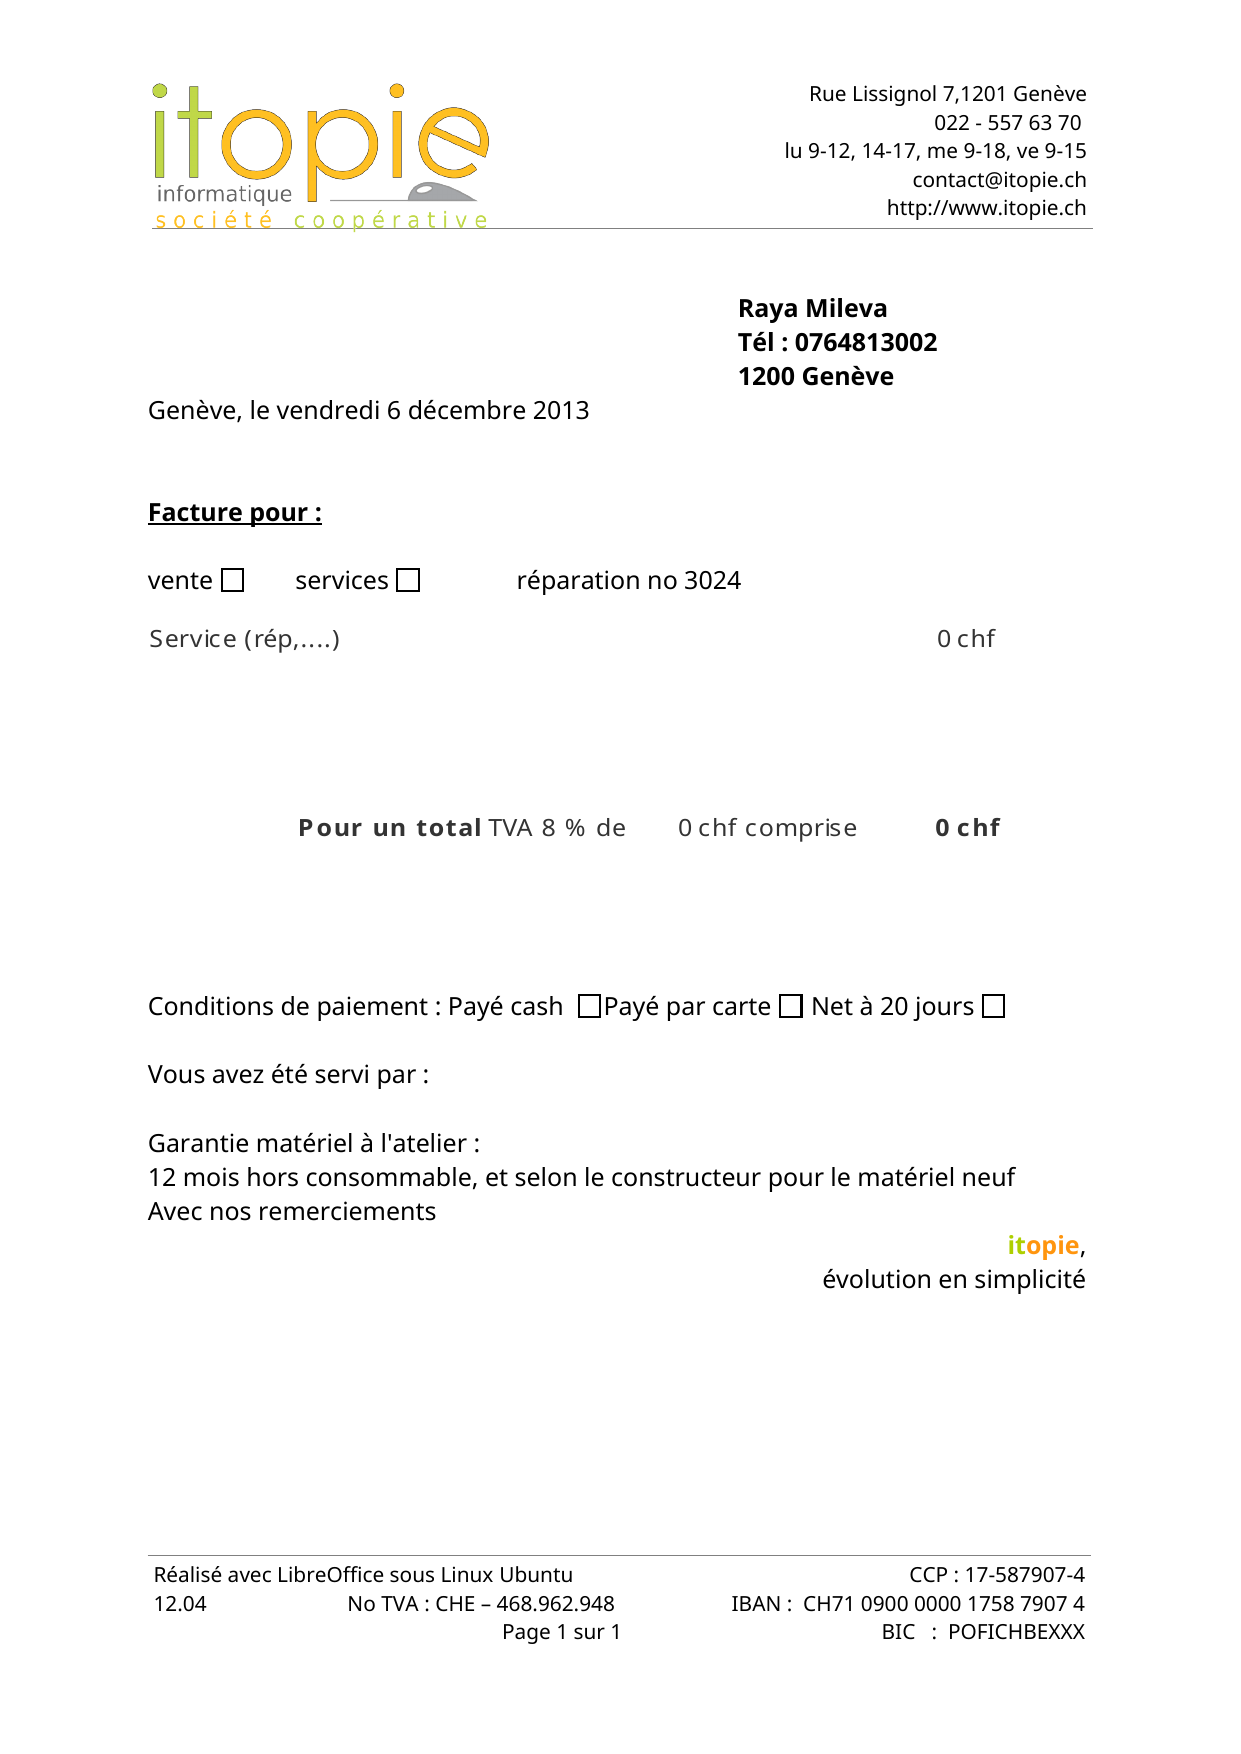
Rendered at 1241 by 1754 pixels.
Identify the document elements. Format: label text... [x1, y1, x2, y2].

text Tél : 0764813002 [148, 324, 1093, 358]
text évolution en simplicité [148, 1262, 1093, 1296]
text Genève, le vendredi 6 décembre 2013 [148, 392, 1093, 427]
text vente services réparation no 3024 [148, 563, 1093, 597]
text Vous avez été servi par : [148, 1057, 1093, 1091]
text Conditions de paiement : Payé cash Payé par carte Net à 20 jours [148, 989, 1093, 1023]
text itopie, [148, 1227, 1093, 1262]
text Avec nos remerciements [148, 1193, 1093, 1227]
picture [138, 72, 500, 244]
text Garantie matériel à l'atelier : [148, 1125, 1093, 1159]
text Facture pour : [148, 495, 1093, 529]
text 1200 Genève [148, 358, 1093, 392]
text 12 mois hors consommable, et selon le constructeur pour le matériel neuf [148, 1159, 1093, 1193]
text Raya Mileva [148, 290, 1093, 324]
